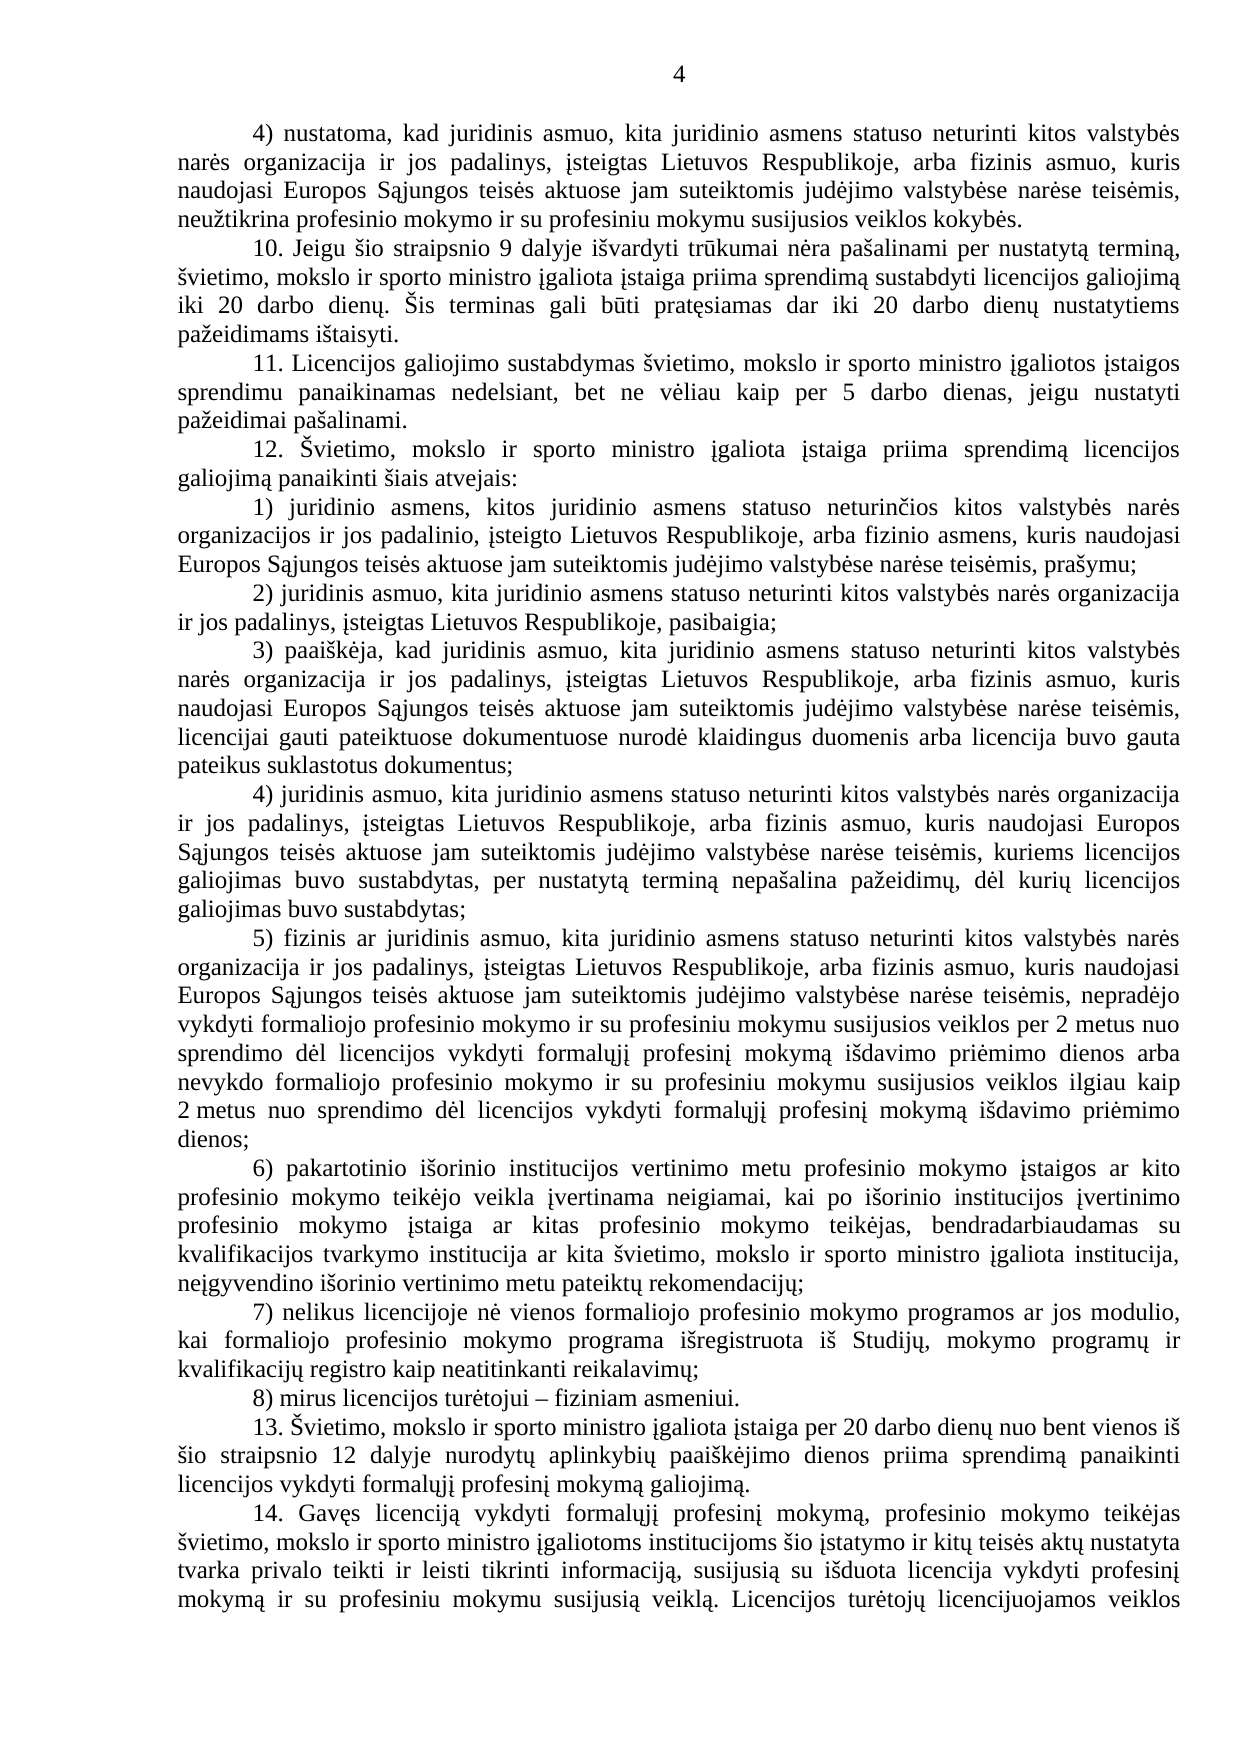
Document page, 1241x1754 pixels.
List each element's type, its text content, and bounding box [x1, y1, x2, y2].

text 11. Licencijos galiojimo sustabdymas švietimo, mokslo ir sporto ministro įgaliotos įstaigos sprendimu panaikinamas nedelsiant, bet ne vėliau kaip per 5 darbo dienas, jeigu nustatyti pažeidimai pašalinami. [177, 348, 1181, 434]
text 10. Jeigu šio straipsnio 9 dalyje išvardyti trūkumai nėra pašalinami per nustatytą terminą, švietimo, mokslo ir sporto ministro įgaliota įstaiga priima sprendimą sustabdyti licencijos galiojimą iki 20 darbo dienų. Šis terminas gali būti pratęsiamas dar iki 20 darbo dienų nustatytiems pažeidimams ištaisyti. [177, 233, 1181, 348]
text 3) paaiškėja, kad juridinis asmuo, kita juridinio asmens statuso neturinti kitos valstybės narės organizacija ir jos padalinys, įsteigtas Lietuvos Respublikoje, arba fizinis asmuo, kuris naudojasi Europos Sąjungos teisės aktuose jam suteiktomis judėjimo valstybėse narėse teisėmis, licencijai gauti pateiktuose dokumentuose nurodė klaidingus duomenis arba licencija buvo gauta pateikus suklastotus dokumentus; [177, 636, 1181, 779]
text 7) nelikus licencijoje nė vienos formaliojo profesinio mokymo programos ar jos modulio, kai formaliojo profesinio mokymo programa išregistruota iš Studijų, mokymo programų ir kvalifikacijų registro kaip neatitinkanti reikalavimų; [177, 1297, 1181, 1383]
text 1) juridinio asmens, kitos juridinio asmens statuso neturinčios kitos valstybės narės organizacijos ir jos padalinio, įsteigto Lietuvos Respublikoje, arba fizinio asmens, kuris naudojasi Europos Sąjungos teisės aktuose jam suteiktomis judėjimo valstybėse narėse teisėmis, prašymu; [177, 492, 1181, 578]
text 14. Gavęs licenciją vykdyti formalųjį profesinį mokymą, profesinio mokymo teikėjas švietimo, mokslo ir sporto ministro įgaliotoms institucijoms šio įstatymo ir kitų teisės aktų nustatyta tvarka privalo teikti ir leisti tikrinti informaciją, susijusią su išduota licencija vykdyti profesinį mokymą ir su profesiniu mokymu susijusią veiklą. Licencijos turėtojų licencijuojamos veiklos [177, 1498, 1181, 1613]
text 13. Švietimo, mokslo ir sporto ministro įgaliota įstaiga per 20 darbo dienų nuo bent vienos iš šio straipsnio 12 dalyje nurodytų aplinkybių paaiškėjimo dienos priima sprendimą panaikinti licencijos vykdyti formalųjį profesinį mokymą galiojimą. [177, 1412, 1181, 1498]
text 2) juridinis asmuo, kita juridinio asmens statuso neturinti kitos valstybės narės organizacija ir jos padalinys, įsteigtas Lietuvos Respublikoje, pasibaigia; [177, 578, 1181, 636]
text 5) fizinis ar juridinis asmuo, kita juridinio asmens statuso neturinti kitos valstybės narės organizacija ir jos padalinys, įsteigtas Lietuvos Respublikoje, arba fizinis asmuo, kuris naudojasi Europos Sąjungos teisės aktuose jam suteiktomis judėjimo valstybėse narėse teisėmis, nepradėjo vykdyti formaliojo profesinio mokymo ir su profesiniu mokymu susijusios veiklos per 2 metus nuo sprendimo dėl licencijos vykdyti formalųjį profesinį mokymą išdavimo priėmimo dienos arba nevykdo formaliojo profesinio mokymo ir su profesiniu mokymu susijusios veiklos ilgiau kaip 2 metus nuo sprendimo dėl licencijos vykdyti formalųjį profesinį mokymą išdavimo priėmimo dienos; [177, 923, 1181, 1153]
text 8) mirus licencijos turėtojui – fiziniam asmeniui. [177, 1383, 1181, 1412]
text 4) juridinis asmuo, kita juridinio asmens statuso neturinti kitos valstybės narės organizacija ir jos padalinys, įsteigtas Lietuvos Respublikoje, arba fizinis asmuo, kuris naudojasi Europos Sąjungos teisės aktuose jam suteiktomis judėjimo valstybėse narėse teisėmis, kuriems licencijos galiojimas buvo sustabdytas, per nustatytą terminą nepašalina pažeidimų, dėl kurių licencijos galiojimas buvo sustabdytas; [177, 779, 1181, 923]
text 12. Švietimo, mokslo ir sporto ministro įgaliota įstaiga priima sprendimą licencijos galiojimą panaikinti šiais atvejais: [177, 434, 1181, 492]
text 4) nustatoma, kad juridinis asmuo, kita juridinio asmens statuso neturinti kitos valstybės narės organizacija ir jos padalinys, įsteigtas Lietuvos Respublikoje, arba fizinis asmuo, kuris naudojasi Europos Sąjungos teisės aktuose jam suteiktomis judėjimo valstybėse narėse teisėmis, neužtikrina profesinio mokymo ir su profesiniu mokymu susijusios veiklos kokybės. [177, 118, 1181, 233]
text 6) pakartotinio išorinio institucijos vertinimo metu profesinio mokymo įstaigos ar kito profesinio mokymo teikėjo veikla įvertinama neigiamai, kai po išorinio institucijos įvertinimo profesinio mokymo įstaiga ar kitas profesinio mokymo teikėjas, bendradarbiaudamas su kvalifikacijos tvarkymo institucija ar kita švietimo, mokslo ir sporto ministro įgaliota institucija, neįgyvendino išorinio vertinimo metu pateiktų rekomendacijų; [177, 1153, 1181, 1297]
